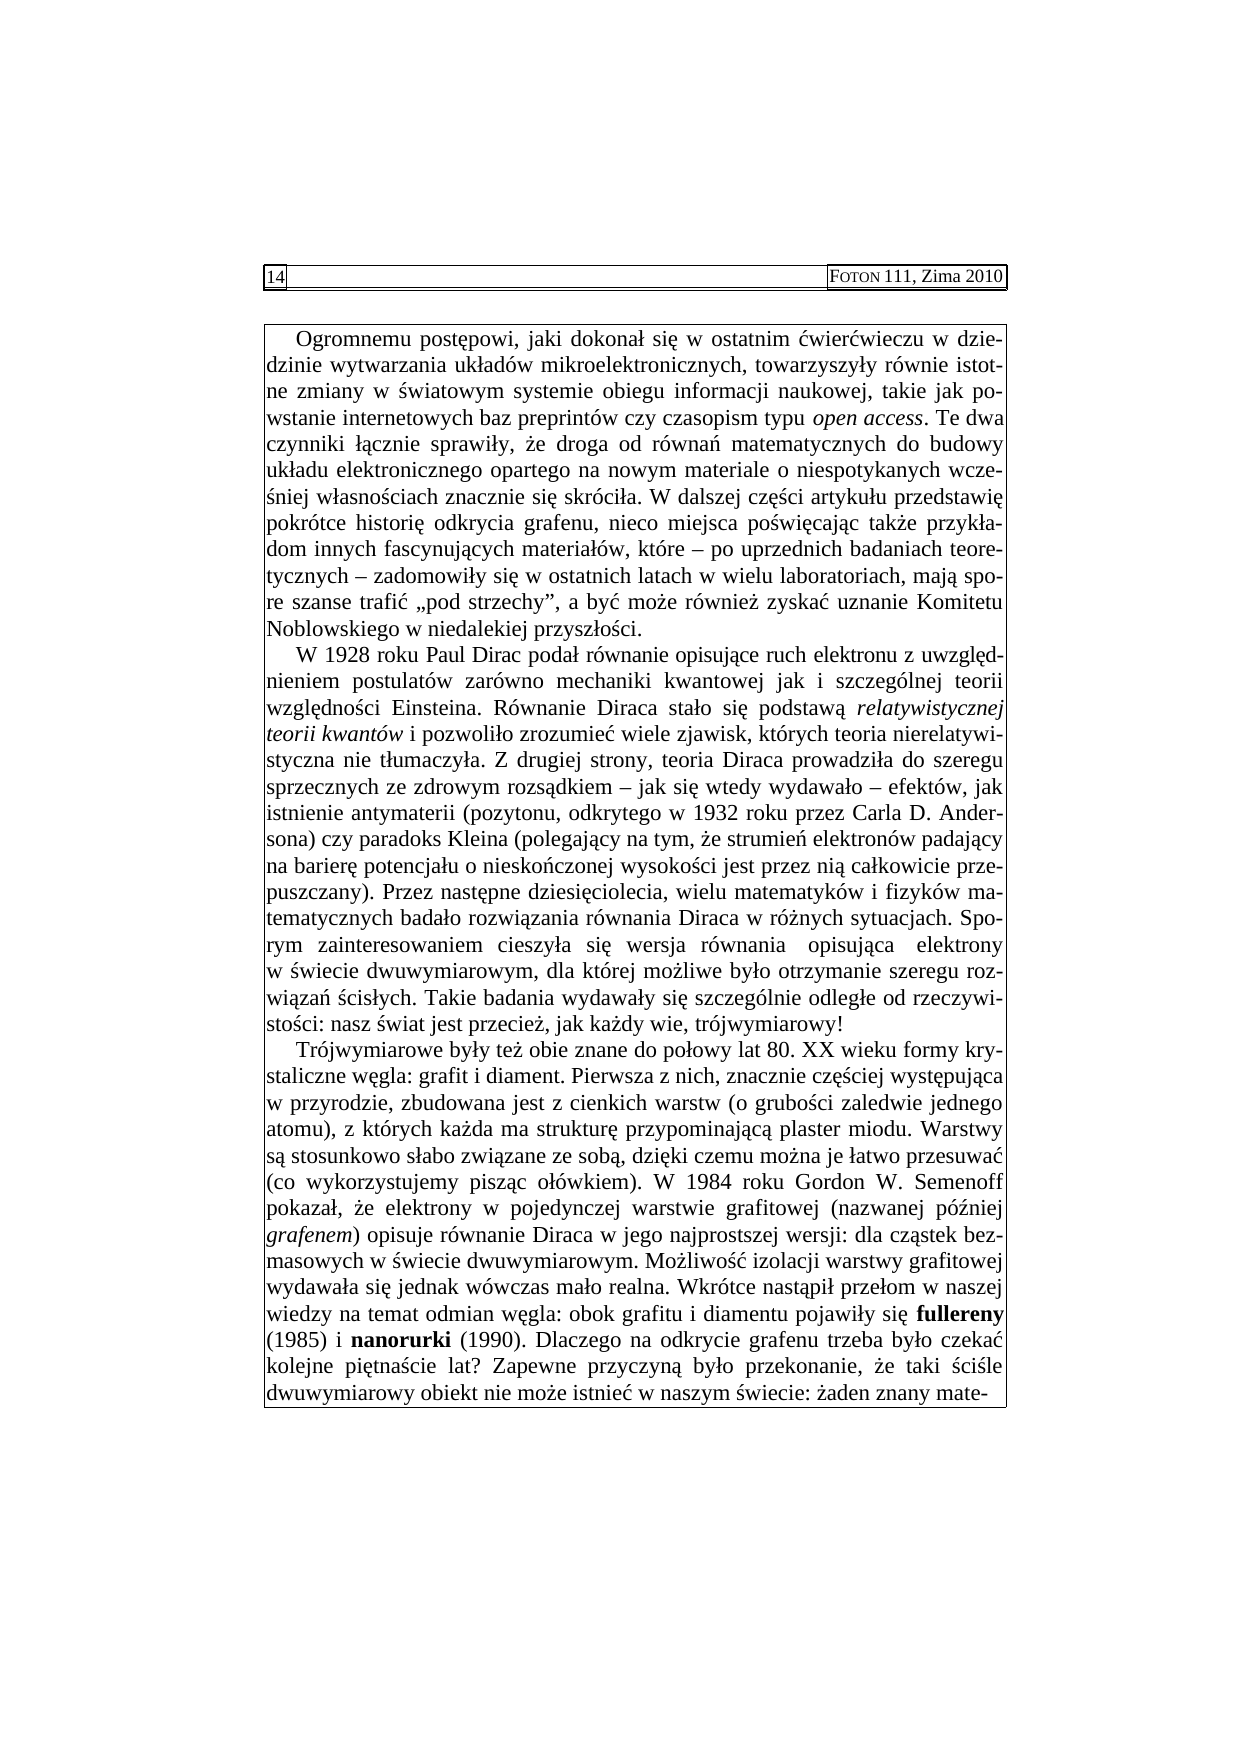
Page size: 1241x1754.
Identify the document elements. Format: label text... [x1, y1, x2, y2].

text W 1928 roku Paul Dirac podał równanie opisujące ruch elektronu z uwzględ- nieniem postulatów zarówno mechaniki kwantowej jak i szczególnej teorii względności Einsteina. Równanie Diraca stało się podstawą relatywistycznej teorii kwantów i pozwoliło zrozumieć wiele zjawisk, których teoria nierelatywi- styczna nie tłumaczyła. Z drugiej strony, teoria Diraca prowadziła do szeregu sprzecznych ze zdrowym rozsądkiem – jak się wtedy wydawało – efektów, jak istnienie antymaterii (pozytonu, odkrytego w 1932 roku przez Carla D. Ander- sona) czy paradoks Kleina (polegający na tym, że strumień elektronów padający na barierę potencjału o nieskończonej wysokości jest przez nią całkowicie prze- puszczany). Przez następne dziesięciolecia, wielu matematyków i fizyków ma- tematycznych badało rozwiązania równania Diraca w różnych sytuacjach. Spo- rym zainteresowaniem cieszyła się wersja równania opisująca elektrony w świecie dwuwymiarowym, dla której możliwe było otrzymanie szeregu roz- wiązań ścisłych. Takie badania wydawały się szczególnie odległe od rzeczywi- stości: nasz świat jest przecież, jak każdy wie, trójwymiarowy! [266, 641, 1004, 1036]
text FOTON 111, Zima 2010 [829, 266, 1006, 287]
text Trójwymiarowe były też obie znane do połowy lat 80. XX wieku formy kry- staliczne węgla: grafit i diament. Pierwsza z nich, znacznie częściej występująca w przyrodzie, zbudowana jest z cienkich warstw (o grubości zaledwie jednego atomu), z których każda ma strukturę przypominającą plaster miodu. Warstwy są stosunkowo słabo związane ze sobą, dzięki czemu można je łatwo przesuwać (co wykorzystujemy pisząc ołówkiem). W 1984 roku Gordon W. Semenoff pokazał, że elektrony w pojedynczej warstwie grafitowej (nazwanej później grafenem) opisuje równanie Diraca w jego najprostszej wersji: dla cząstek bez- masowych w świecie dwuwymiarowym. Możliwość izolacji warstwy grafitowej wydawała się jednak wówczas mało realna. Wkrótce nastąpił przełom w naszej wiedzy na temat odmian węgla: obok grafitu i diamentu pojawiły się fullereny (1985) i nanorurki (1990). Dlaczego na odkrycie grafenu trzeba było czekać kolejne piętnaście lat? Zapewne przyczyną było przekonanie, że taki ściśle dwuwymiarowy obiekt nie może istnieć w naszym świecie: żaden znany mate- [266, 1036, 1004, 1405]
text Ogromnemu postępowi, jaki dokonał się w ostatnim ćwierćwieczu w dzie- dzinie wytwarzania układów mikroelektronicznych, towarzyszyły równie istot- ne zmiany w światowym systemie obiegu informacji naukowej, takie jak po- wstanie internetowych baz preprintów czy czasopism typu open access. Te dwa czynniki łącznie sprawiły, że droga od równań matematycznych do budowy układu elektronicznego opartego na nowym materiale o niespotykanych wcze- śniej własnościach znacznie się skróciła. W dalszej części artykułu przedstawię pokrótce historię odkrycia grafenu, nieco miejsca poświęcając także przykła- dom innych fascynujących materiałów, które – po uprzednich badaniach teore- tycznych – zadomowiły się w ostatnich latach w wielu laboratoriach, mają spo- re szanse trafić „pod strzechy”, a być może również zyskać uznanie Komitetu Noblowskiego w niedalekiej przyszłości. [266, 325, 1004, 641]
text 14 [266, 266, 286, 287]
